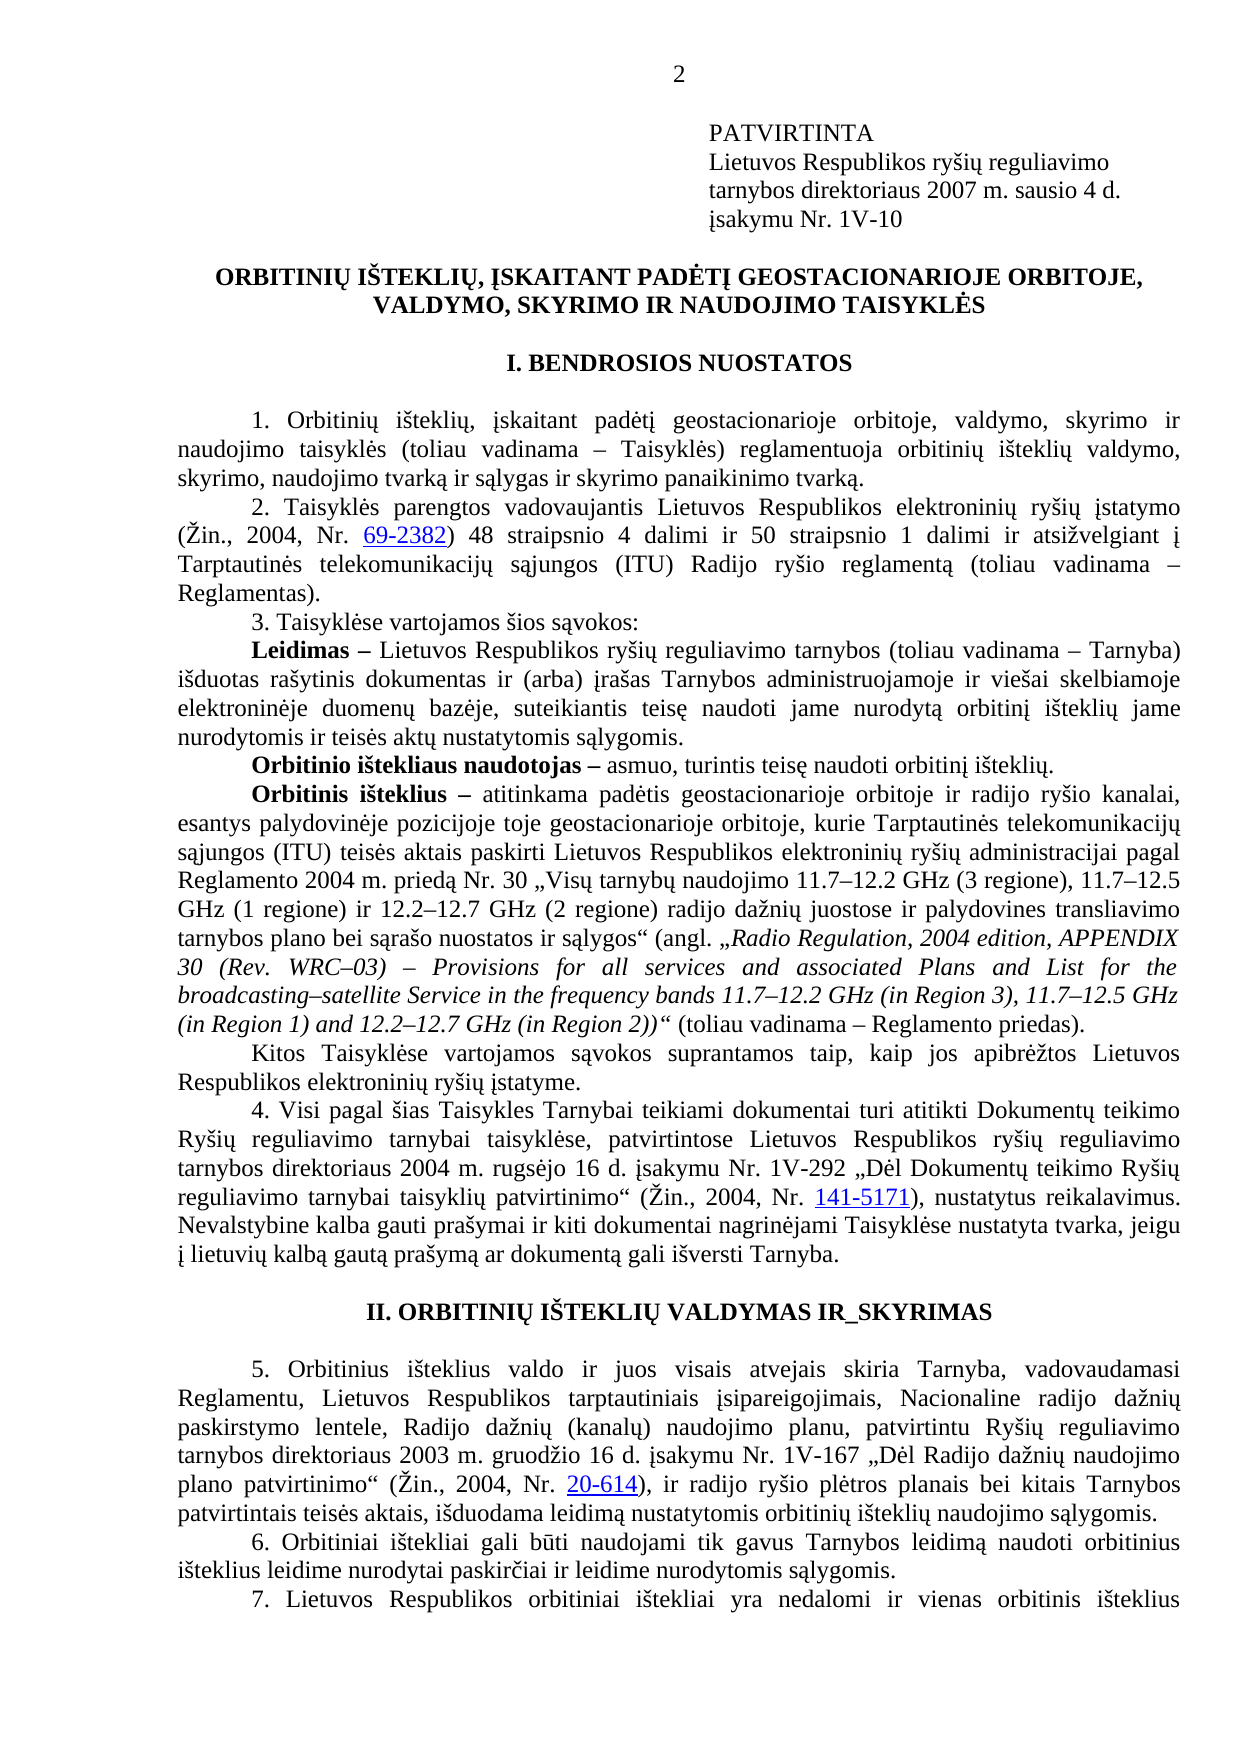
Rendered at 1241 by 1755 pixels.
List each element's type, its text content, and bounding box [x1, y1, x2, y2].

text Leidimas – Lietuvos Respublikos ryšių reguliavimo tarnybos (toliau vadinama – Tarnyba) išduotas rašytinis dokumentas ir (arba) įrašas Tarnybos administruojamoje ir viešai skelbiamoje elektroninėje duomenų bazėje, suteikiantis teisę naudoti jame nurodytą orbitinį išteklių jame nurodytomis ir teisės aktų nustatytomis sąlygomis. [177, 636, 1181, 751]
text PATVIRTINTA [574, 118, 1181, 147]
text 6. Orbitiniai ištekliai gali būti naudojami tik gavus Tarnybos leidimą naudoti orbitinius išteklius leidime nurodytai paskirčiai ir leidime nurodytomis sąlygomis. [177, 1527, 1181, 1584]
text II. ORBITINIŲ IŠTEKLIŲ VALDYMAS IR_SKYRIMAS [177, 1297, 1181, 1326]
text Orbitinio ištekliaus naudotojas – asmuo, turintis teisę naudoti orbitinį išteklių. [177, 751, 1181, 779]
text 2. Taisyklės parengtos vadovaujantis Lietuvos Respublikos elektroninių ryšių įstatymo (Žin., 2004, Nr. 69-2382) 48 straipsnio 4 dalimi ir 50 straipsnio 1 dalimi ir atsižvelgiant į Tarptautinės telekomunikacijų sąjungos (ITU) Radijo ryšio reglamentą (toliau vadinama – Reglamentas). [177, 492, 1181, 607]
text 3. Taisyklėse vartojamos šios sąvokos: [177, 607, 1181, 636]
text 1. Orbitinių išteklių, įskaitant padėtį geostacionarioje orbitoje, valdymo, skyrimo ir naudojimo taisyklės (toliau vadinama – Taisyklės) reglamentuoja orbitinių išteklių valdymo, skyrimo, naudojimo tvarką ir sąlygas ir skyrimo panaikinimo tvarką. [177, 406, 1181, 492]
text I. BENDROSIOS NUOSTATOS [177, 348, 1181, 377]
text Orbitinis išteklius – atitinkama padėtis geostacionarioje orbitoje ir radijo ryšio kanalai, esantys palydovinėje pozicijoje toje geostacionarioje orbitoje, kurie Tarptautinės telekomunikacijų sąjungos (ITU) teisės aktais paskirti Lietuvos Respublikos elektroninių ryšių administracijai pagal Reglamento 2004 m. priedą Nr. 30 „Visų tarnybų naudojimo 11.7–12.2 GHz (3 regione), 11.7–12.5 GHz (1 regione) ir 12.2–12.7 GHz (2 regione) radijo dažnių juostose ir palydovines transliavimo tarnybos plano bei sąrašo nuostatos ir sąlygos“ (angl. „Radio Regulation, 2004 edition, APPENDIX 30 (Rev. WRC–03) – Provisions for all services and associated Plans and List for the broadcasting–satellite Service in the frequency bands 11.7–12.2 GHz (in Region 3), 11.7–12.5 GHz (in Region 1) and 12.2–12.7 GHz (in Region 2))“ (toliau vadinama – Reglamento priedas). [177, 779, 1181, 1038]
text ORBITINIŲ IŠTEKLIŲ, ĮSKAITANT PADĖTĮ GEOSTACIONARIOJE ORBITOJE, VALDYMO, SKYRIMO IR NAUDOJIMO TAISYKLĖS [177, 262, 1181, 319]
text 4. Visi pagal šias Taisykles Tarnybai teikiami dokumentai turi atitikti Dokumentų teikimo Ryšių reguliavimo tarnybai taisyklėse, patvirtintose Lietuvos Respublikos ryšių reguliavimo tarnybos direktoriaus 2004 m. rugsėjo 16 d. įsakymu Nr. 1V-292 „Dėl Dokumentų teikimo Ryšių reguliavimo tarnybai taisyklių patvirtinimo“ (Žin., 2004, Nr. 141-5171), nustatytus reikalavimus. Nevalstybine kalba gauti prašymai ir kiti dokumentai nagrinėjami Taisyklėse nustatyta tvarka, jeigu į lietuvių kalbą gautą prašymą ar dokumentą gali išversti Tarnyba. [177, 1096, 1181, 1268]
text 7. Lietuvos Respublikos orbitiniai ištekliai yra nedalomi ir vienas orbitinis išteklius [177, 1584, 1181, 1613]
text Kitos Taisyklėse vartojamos sąvokos suprantamos taip, kaip jos apibrėžtos Lietuvos Respublikos elektroninių ryšių įstatyme. [177, 1038, 1181, 1096]
text 5. Orbitinius išteklius valdo ir juos visais atvejais skiria Tarnyba, vadovaudamasi Reglamentu, Lietuvos Respublikos tarptautiniais įsipareigojimais, Nacionaline radijo dažnių paskirstymo lentele, Radijo dažnių (kanalų) naudojimo planu, patvirtintu Ryšių reguliavimo tarnybos direktoriaus 2003 m. gruodžio 16 d. įsakymu Nr. 1V-167 „Dėl Radijo dažnių naudojimo plano patvirtinimo“ (Žin., 2004, Nr. 20-614), ir radijo ryšio plėtros planais bei kitais Tarnybos patvirtintais teisės aktais, išduodama leidimą nustatytomis orbitinių išteklių naudojimo sąlygomis. [177, 1354, 1181, 1527]
text Lietuvos Respublikos ryšių reguliavimo tarnybos direktoriaus 2007 m. sausio 4 d. įsakymu Nr. 1V-10 [709, 147, 1181, 233]
